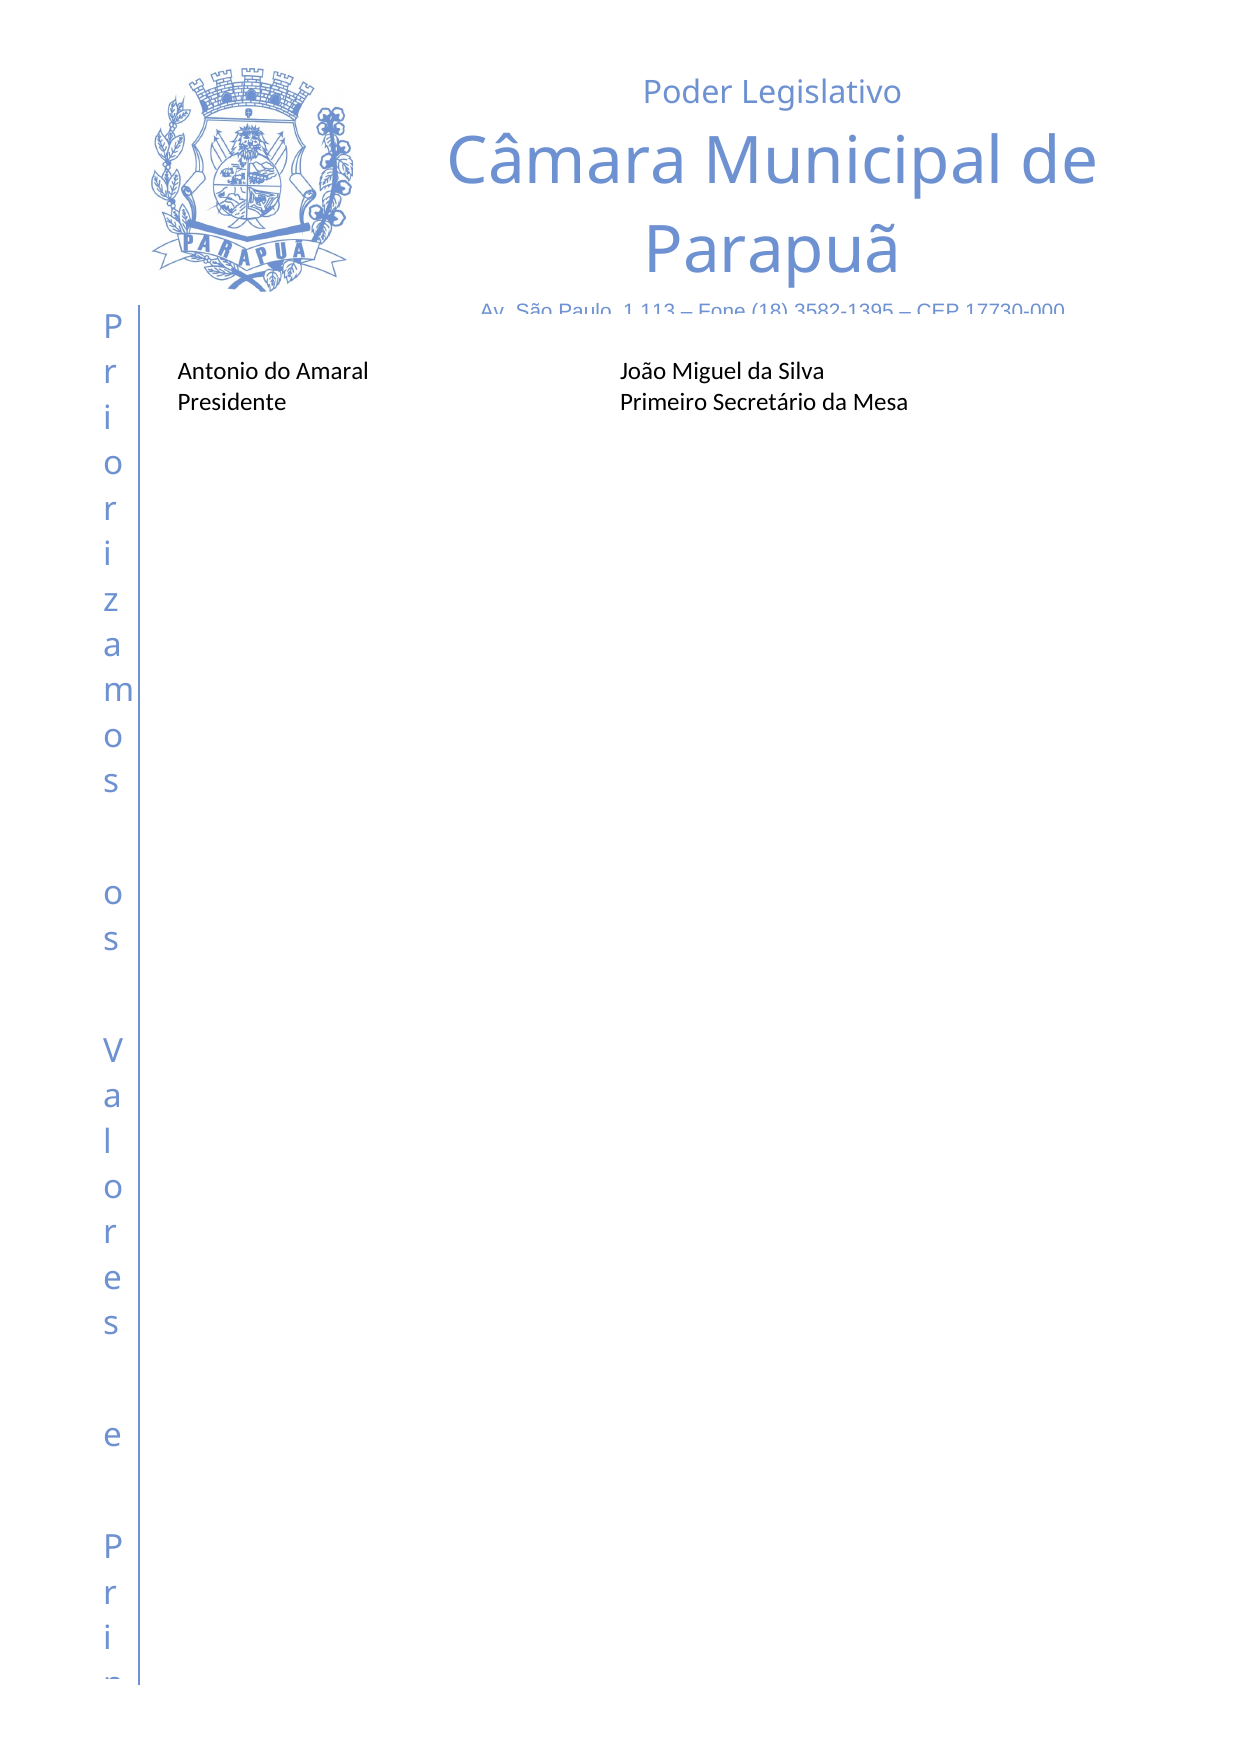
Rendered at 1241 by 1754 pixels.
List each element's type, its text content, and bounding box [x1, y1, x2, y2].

text Presidente Primeiro Secretário da Mesa [177, 386, 1122, 416]
picture [151, 68, 354, 292]
text Antonio do Amaral João Miguel da Silva [177, 355, 1122, 386]
